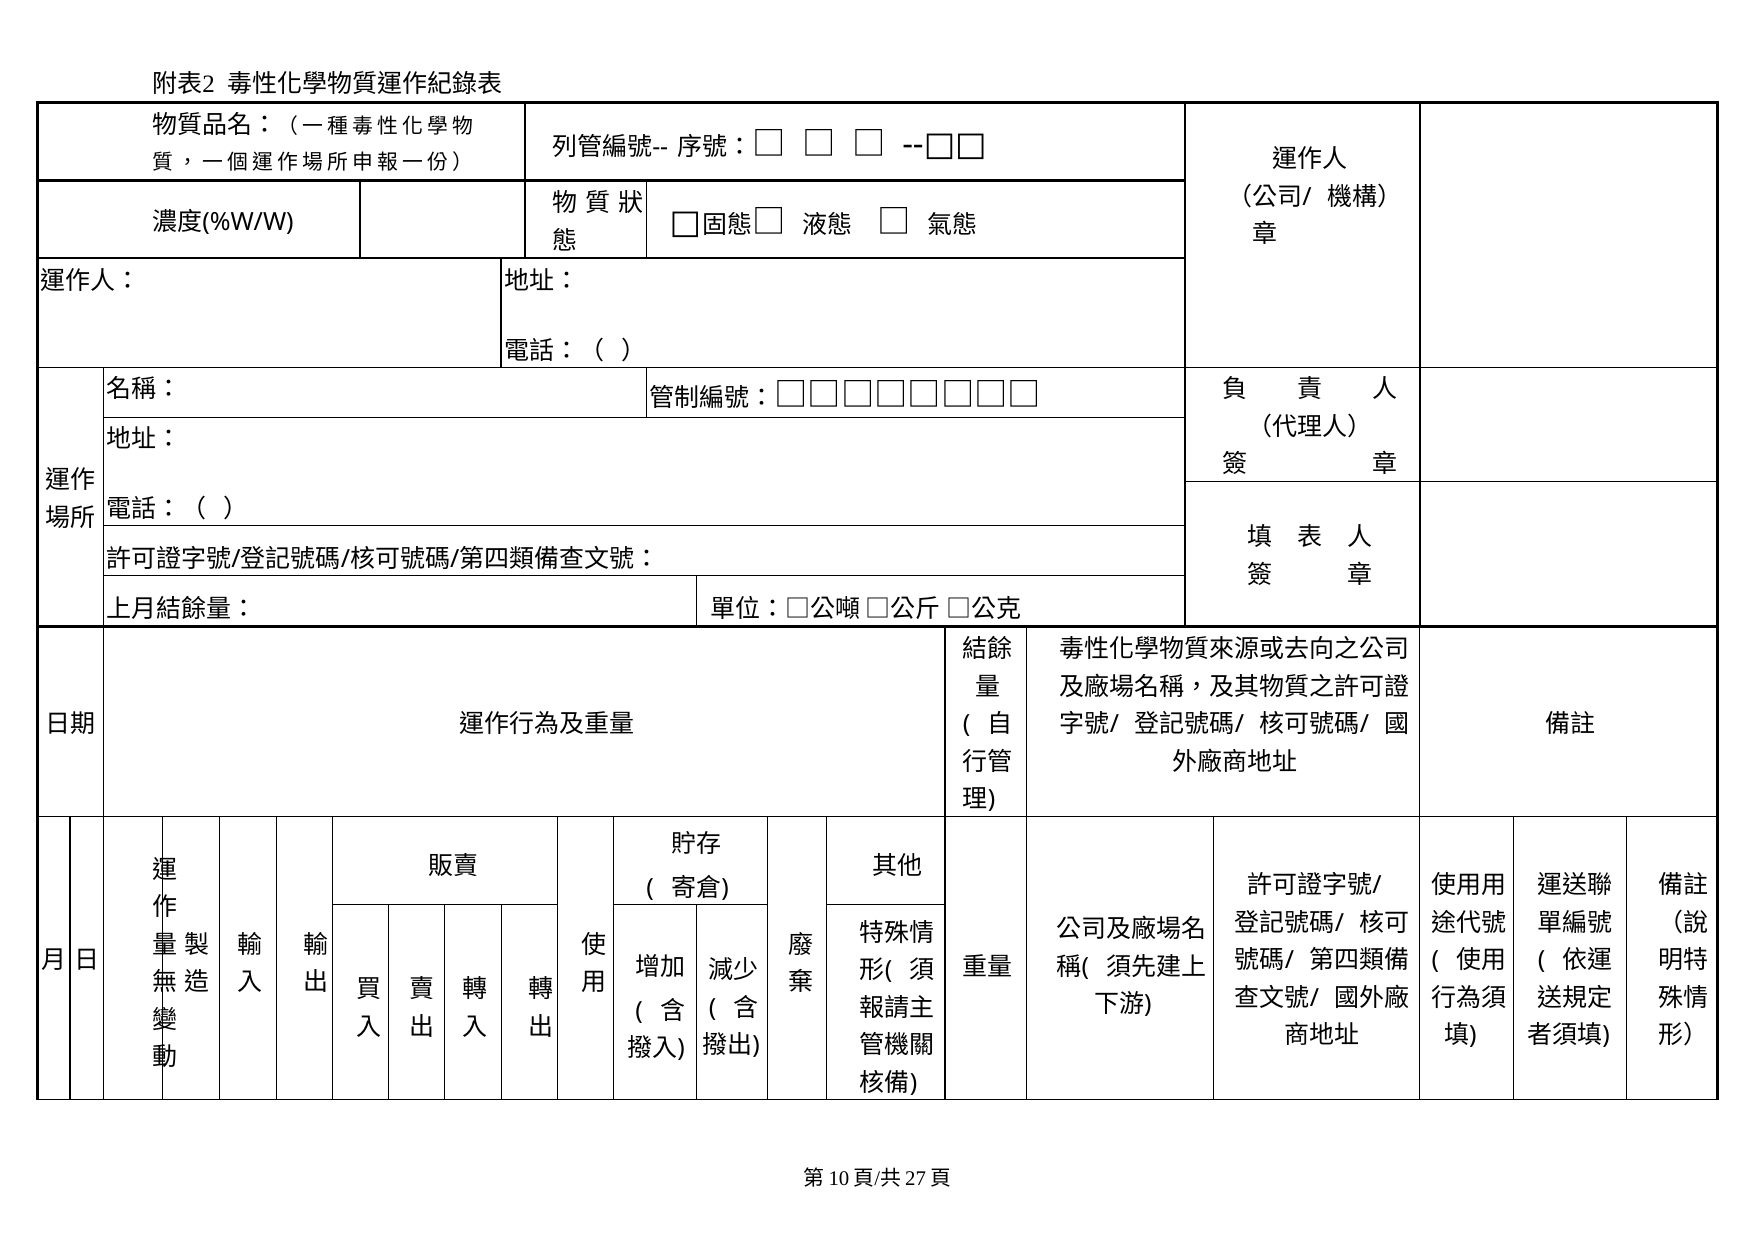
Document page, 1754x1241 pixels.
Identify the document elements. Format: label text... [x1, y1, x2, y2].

table_cell 輸出 [277, 817, 332, 1099]
table_cell 減少(含撥出) [697, 905, 767, 1099]
table_cell 地址： 電話：（ ） [502, 259, 1184, 367]
table_cell 毒性化學物質來源或去向之公司及廠場名稱，及其物質之許可證字號/登記號碼/核可號碼/國外廠商地址 [1027, 628, 1419, 816]
table_cell 許可證字號/ 登記號碼/核可號碼/第四類備查文號/國外廠商地址 [1214, 817, 1419, 1099]
table_cell 運作 場所 [39, 368, 103, 625]
text 附表2毒性化學物質運作紀錄表 [152, 63, 1602, 101]
table_cell 備註 [1420, 628, 1716, 816]
table_cell 運作行為及重量 [104, 628, 944, 816]
table_cell 公司及廠場名稱(須先建上下游) [1027, 817, 1213, 1099]
table_cell 單位：□公噸 □公斤 □公克 [697, 576, 1184, 625]
table_cell 輸入 [220, 817, 276, 1099]
table_cell 賣出 [389, 905, 444, 1099]
table_cell 濃度(%W/W) [39, 182, 359, 257]
table_cell 負 責 人 （代理人） 簽 章 [1186, 368, 1419, 481]
table_cell 日 [71, 817, 103, 1099]
table_cell [1421, 482, 1716, 625]
table_cell 其他 [827, 817, 944, 904]
table_cell 運作人： [39, 259, 500, 367]
table_cell 使用用途代號(使用行為須填) [1420, 817, 1513, 1099]
table_cell 轉入 [445, 905, 501, 1099]
table_cell 填 表 人 簽 章 [1186, 482, 1419, 625]
table_cell 轉出 [502, 905, 557, 1099]
table_cell 地址： 電話：（ ） [104, 418, 1184, 524]
table_cell 貯存 (寄倉) [614, 817, 767, 904]
table_cell 廢棄 [768, 817, 826, 1099]
table_cell 名稱： [104, 368, 646, 416]
table_cell 物質狀態 [526, 182, 646, 257]
table_cell 結餘量 (自行管理) [946, 628, 1026, 816]
table_cell 特殊情形(須報請主管機關核備) [827, 905, 944, 1099]
table_cell 運作量無變動 [104, 817, 162, 1099]
table_header [1421, 104, 1716, 367]
table_cell 月 [39, 817, 69, 1099]
table_header 列管編號--序號：□□□--□□ [526, 104, 1184, 179]
table_cell 管制編號：□□□□□□□□ [647, 368, 1184, 416]
table_cell 備註（說明特殊情形） [1627, 817, 1716, 1099]
table_header 運作人 （公司/機構） 章 [1186, 104, 1419, 367]
table_cell 販賣 [333, 817, 557, 904]
table_cell [361, 182, 524, 257]
table_cell 許可證字號/登記號碼/核可號碼/第四類備查文號： [104, 526, 1184, 575]
table_cell 買入 [333, 905, 388, 1099]
table_cell 運送聯單編號(依運送規定者須填) [1514, 817, 1626, 1099]
table_cell [1421, 368, 1716, 481]
table_cell □固態□液態 □氣態 [647, 182, 1184, 257]
table_cell 重量 [946, 817, 1026, 1099]
table_cell 製造 [163, 817, 219, 1099]
table_cell 上月結餘量： [104, 576, 696, 625]
table_cell 使用 [558, 817, 613, 1099]
table_header 物質品名：（一種毒性化學物質，一個運作場所申報一份） [39, 104, 524, 179]
table_cell 增加 (含撥入) [614, 905, 696, 1099]
table_cell 日期 [39, 628, 103, 816]
